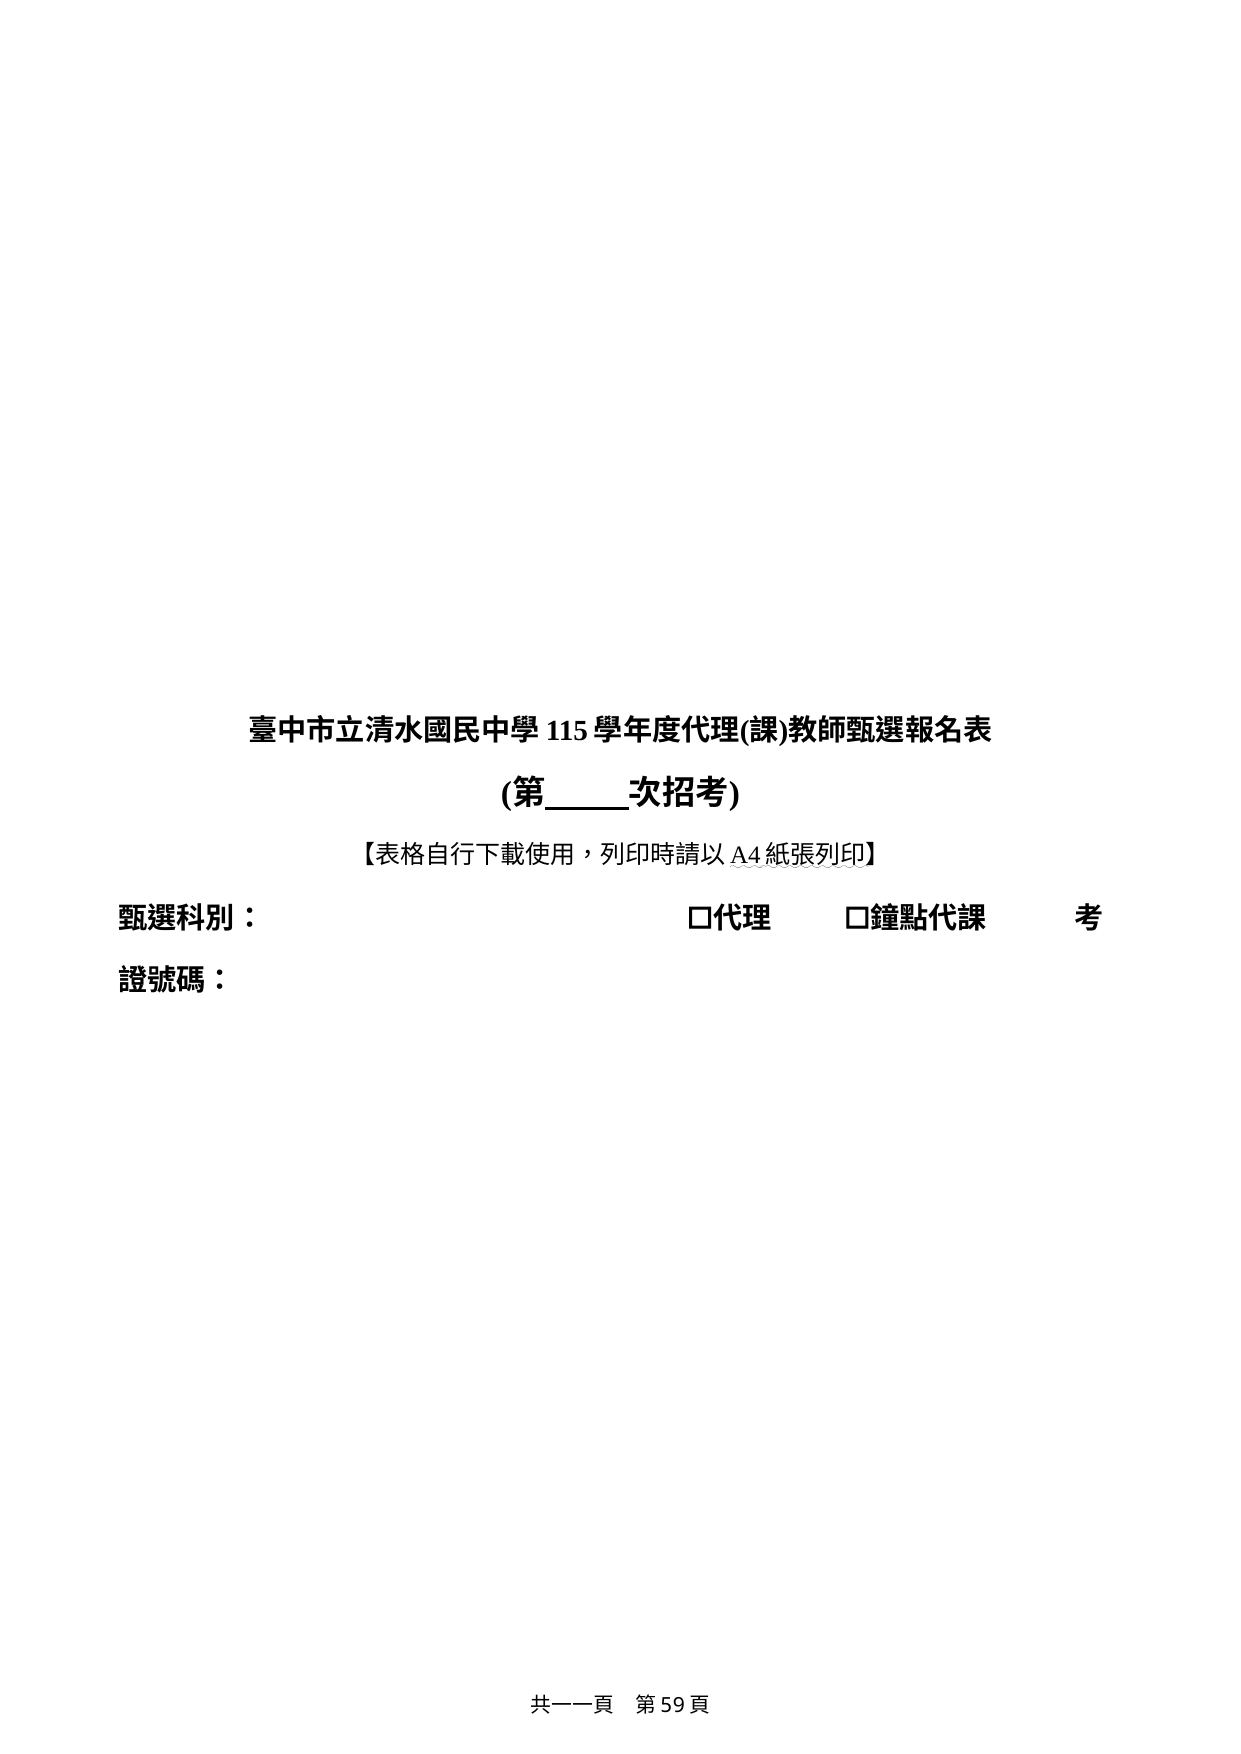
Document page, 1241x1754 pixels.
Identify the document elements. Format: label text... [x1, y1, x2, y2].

text 【表格自行下載使用，列印時請以A4紙張列印】 [118, 811, 1122, 874]
text 臺中市立清水國民中學115學年度代理(課)教師甄選報名表 [118, 686, 1122, 749]
text (第 次招考) [118, 749, 1122, 811]
text 甄選科別： 代理 鐘點代課 考證號碼：(請空白) [118, 874, 1122, 999]
